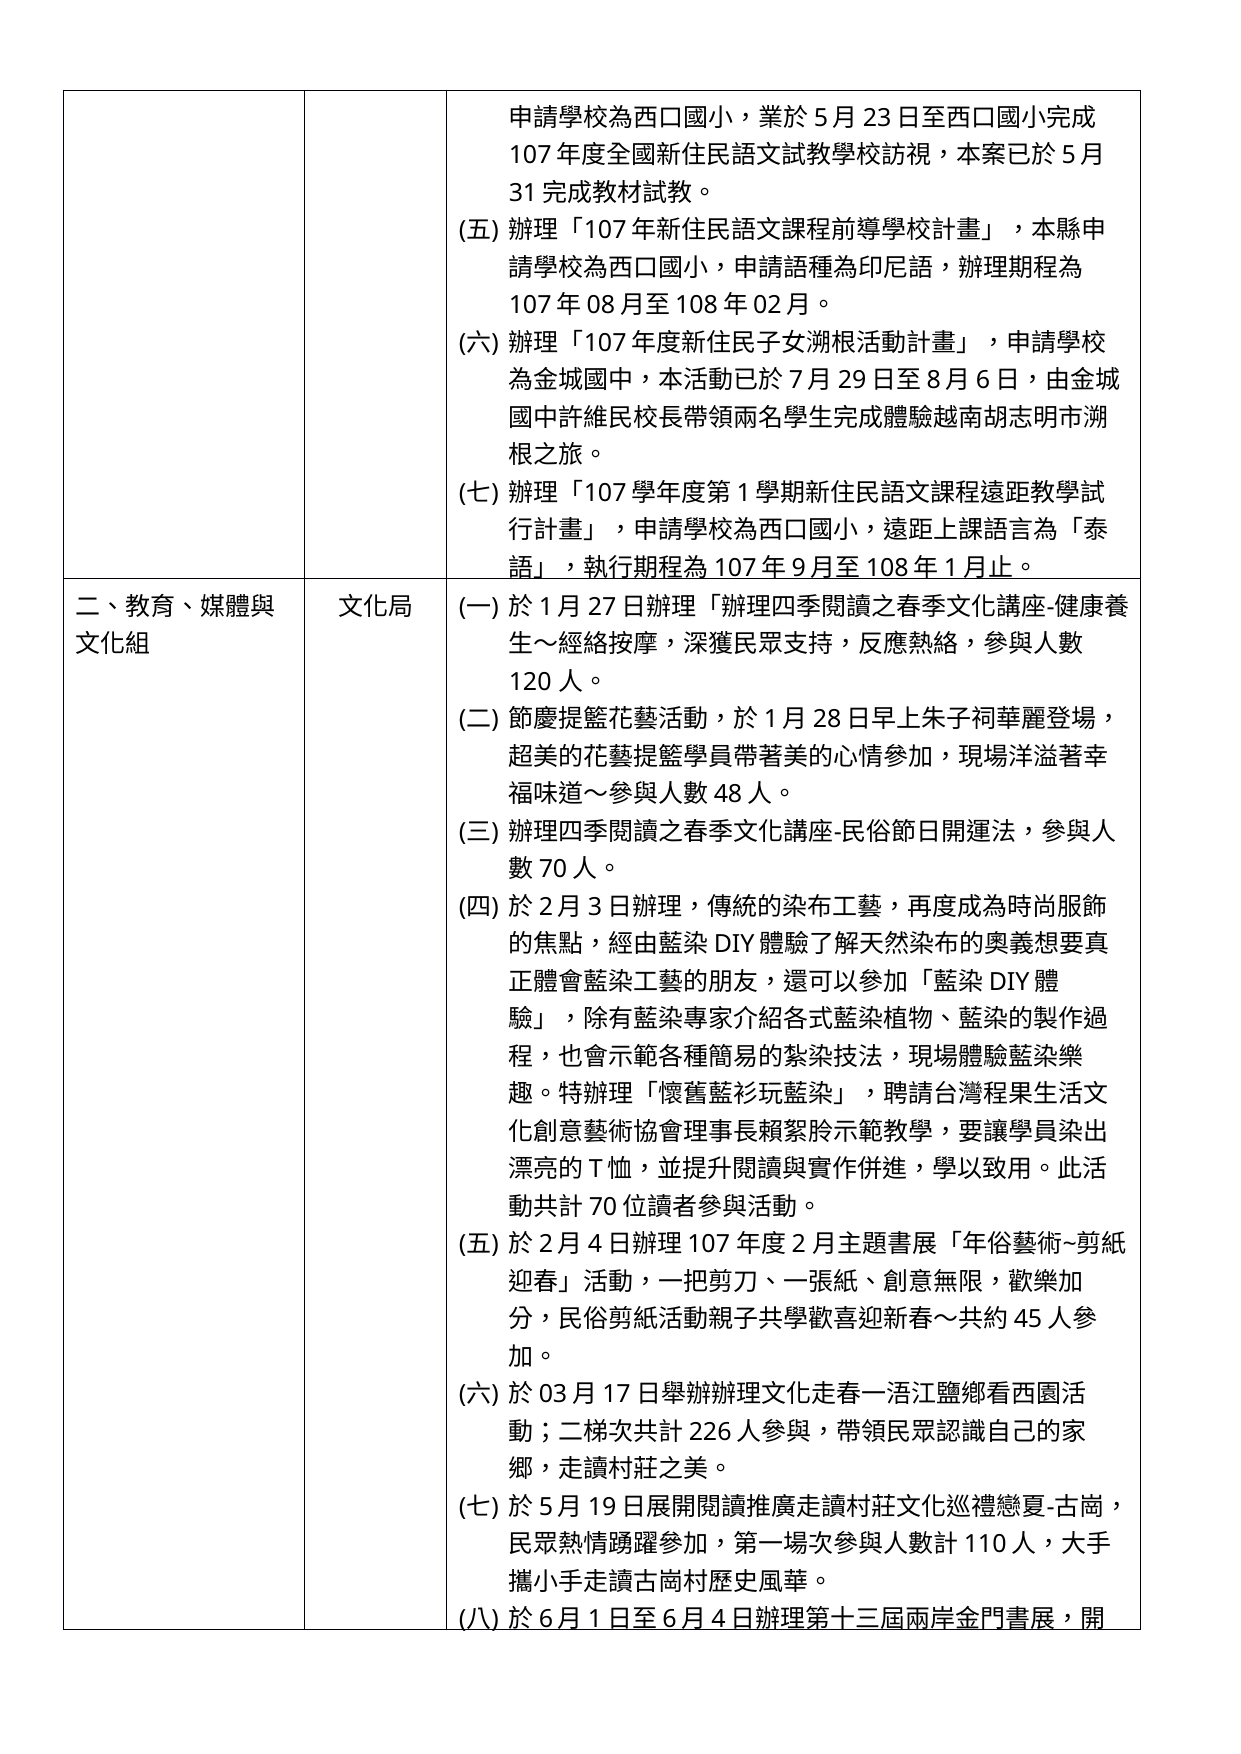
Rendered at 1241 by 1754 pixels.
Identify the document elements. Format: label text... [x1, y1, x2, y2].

table_cell [64, 91, 304, 578]
table_cell 二、教育、媒體與文化組 [64, 579, 304, 1629]
table_cell [305, 91, 446, 578]
table_cell 於1月27日辦理「辦理四季閱讀之春季文化講座-健康養生～經絡按摩，深獲民眾支持，反應熱絡，參與人數120 人。 節慶提籃花藝活動，於1月28日早上朱子祠華麗登場，超美的花藝提籃學員帶著美的心情參加，現場洋溢著幸福味道～參與人數48人。 辦理四季閱讀之春季文化講座-民俗節日開運法，參與人數70人。 於2月3日辦理，傳統的染布工藝，再度成為時尚服飾的焦點，經由藍染DIY體驗了解天然染布的奧義想要真正體會藍染工藝的朋友，還可以參加「藍染DIY體驗」，除有藍染專家介紹各式藍染植物、藍染的製作過程，也會示範各種簡易的紮染技法，現場體驗藍染樂趣。特辦理「懷舊藍衫玩藍染」，聘請台灣程果生活文化創意藝術協會理事長賴絮朎示範教學，要讓學員染出漂亮的T恤，並提升閱讀與實作併進，學以致用。此活動共計70位讀者參與活動。 於2月4日辦理107 年度2 月主題書展「年俗藝術~剪紙迎春」活動，一把剪刀、一張紙、創意無限，歡樂加分，民俗剪紙活動親子共學歡喜迎新春～共約45人參加。 於03月17日舉辦辦理文化走春一浯江鹽鄕看西園活動；二梯次共計226人參與，帶領民眾認識自己的家郷，走讀村莊之美。 於5月19日展開閱讀推廣走讀村莊文化巡禮戀夏-古崗，民眾熱情踴躍參加，第一場次參與人數計110人，大手攜小手走讀古崗村歷史風華。 於6月1日至6月4日辦理第十三屆兩岸金門書展，開幕當天現場共吸引約400人到場參加，每日吸引約1,500人次到場購書選書參觀，4天共吸引約6,000人次民眾到場。 金門傳統音樂館成立於104年7月，目前一週五天有活動，星期一19:00樂團班分部及合奏、星期二19:30 烏克麗麗彈唱入門班、星期四19:30南管班、星期五19:30金門歌謠大家唱、星期六19:30南管交流演唱。活動鼓勵婦女照顧家庭閒暇之餘，可以利用政府提供免費之教學課程自我充電，並藉由課程了解金門傳統音樂文化之美，進而協助推廣金門傳統文化。 於6月3日辦理閱讀推廣活動「環保DIY─打包帶編織」活動，共吸引約250人次參加，此次活動提倡環保工作，將P.P帶或塑膠帶，編成相當可愛動物等作品，造型之美確實人見人愛。 於7/7日辦理閱讀推廣文化講座--彩繪石獅爺活動，參與人數80人，讓親子發揮創意與想像，以彩繪石頭的方式，畫出屬於自己的石獅爺。 於7/14至7/15二天在蔡厝舉辦第一梯次閱讀金門島「走讀植物染」閱讀推廣活動；7/21至7/22二天在碧山睿友學校舉辦第二梯次閱讀金門島「走讀植物染」閱讀推廣活動，本活動除了秉持金門閱讀島計畫之宗旨外，更強調舉辦活動以推廣閱讀為目標，希望透過借書參與方式，讓參加者不只參與DIY手作活動，更將閱讀與實作結合，學以致用。四天活動參與者一共有100多位，不只報名者之外，村民也一起參與此次活動。 [447, 579, 1140, 1629]
table_cell 申請學校為西口國小，業於5月23日至西口國小完成107年度全國新住民語文試教學校訪視，本案已於5月31完成教材試教。 辦理「107年新住民語文課程前導學校計畫」，本縣申請學校為西口國小，申請語種為印尼語，辦理期程為107年08月至108年02月。 辦理「107年度新住民子女溯根活動計畫」，申請學校為金城國中，本活動已於7月29日至8月6日，由金城國中許維民校長帶領兩名學生完成體驗越南胡志明市溯根之旅。 辦理「107學年度第1學期新住民語文課程遠距教學試行計畫」，申請學校為西口國小，遠距上課語言為「泰語」，執行期程為107年9月至108年1月止。 [447, 91, 1140, 578]
table_cell 文化局 [305, 579, 446, 1629]
